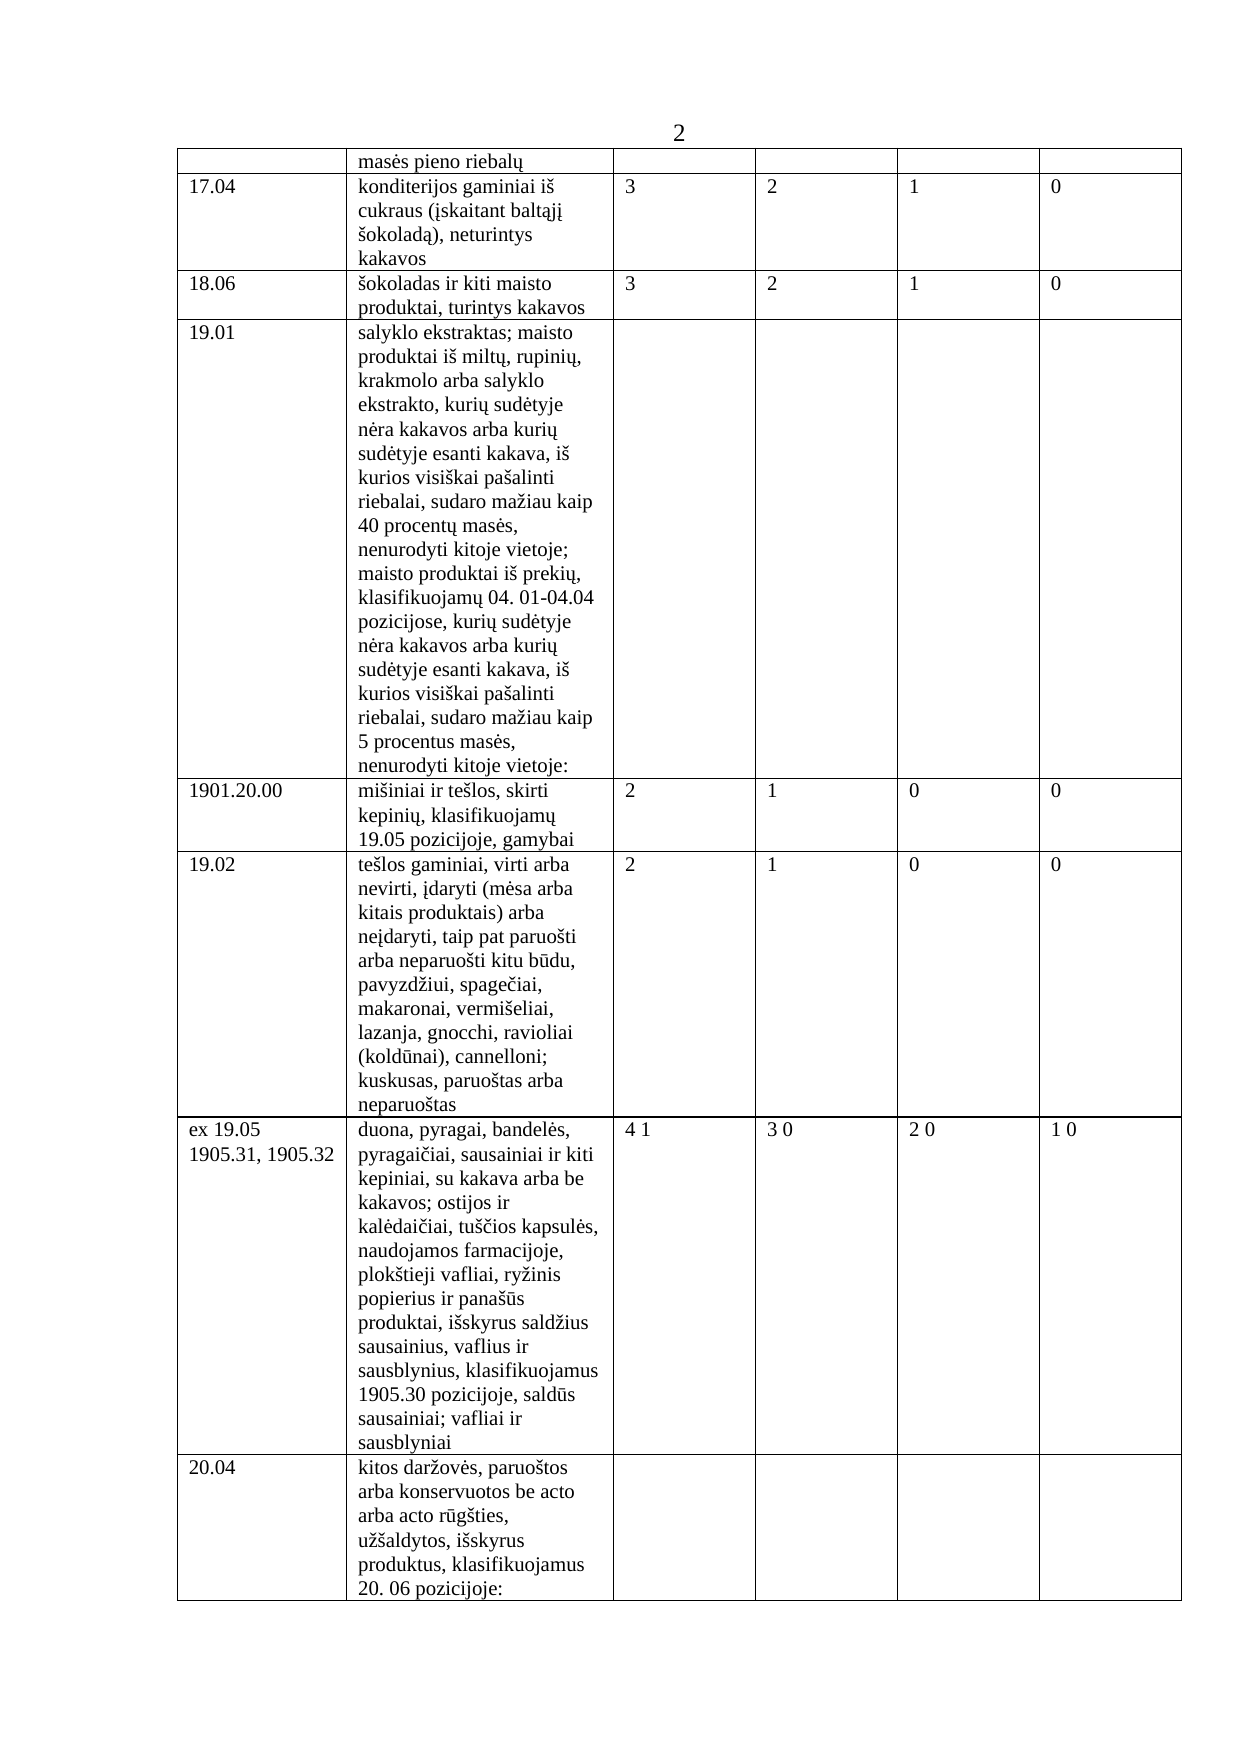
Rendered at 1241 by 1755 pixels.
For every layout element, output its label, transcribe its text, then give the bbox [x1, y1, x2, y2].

table_cell 3 [614, 271, 755, 319]
table_cell [614, 149, 755, 173]
table_cell [1040, 320, 1181, 777]
table_cell 1 [756, 779, 897, 851]
table_cell 0 [898, 779, 1039, 851]
table_cell 2 [756, 271, 897, 319]
table_cell duona, pyragai, bandelės, pyragaičiai, sausainiai ir kiti kepiniai, su kakava arba be kakavos; ostijos ir kalėdaičiai, tuščios kapsulės, naudojamos farmacijoje, plokštieji vafliai, ryžinis popierius ir panašūs produktai, išskyrus saldžius sausainius, vaflius ir sausblynius, klasifikuojamus 1905.30 pozicijoje, saldūs sausainiai; vafliai ir sausblyniai [347, 1118, 613, 1454]
table_cell [1040, 1455, 1181, 1600]
table_cell 0 [898, 852, 1039, 1116]
table_cell 1 [898, 174, 1039, 270]
table_cell [898, 320, 1039, 777]
table_cell [756, 1455, 897, 1600]
table_cell 3 0 [756, 1118, 897, 1454]
table_cell [614, 1455, 755, 1600]
table_cell 19.02 [178, 852, 346, 1116]
table_cell 1 0 [1040, 1118, 1181, 1454]
table_cell 2 [614, 852, 755, 1116]
table_cell 1 [898, 271, 1039, 319]
table_cell masės pieno riebalų [347, 149, 613, 173]
table_cell 0 [1040, 779, 1181, 851]
table_cell 1 [756, 852, 897, 1116]
table_cell 0 [1040, 271, 1181, 319]
table_cell 2 0 [898, 1118, 1039, 1454]
table_cell [1040, 149, 1181, 173]
table_cell mišiniai ir tešlos, skirti kepinių, klasifikuojamų 19.05 pozicijoje, gamybai [347, 779, 613, 851]
table_cell [898, 1455, 1039, 1600]
table_cell 1901.20.00 [178, 779, 346, 851]
table_cell konditerijos gaminiai iš cukraus (įskaitant baltąjį šokoladą), neturintys kakavos [347, 174, 613, 270]
table_cell 17.04 [178, 174, 346, 270]
table_cell 2 [756, 174, 897, 270]
table_cell ex 19.05 1905.31, 1905.32 [178, 1118, 346, 1454]
table_cell 0 [1040, 174, 1181, 270]
table_cell kitos daržovės, paruoštos arba konservuotos be acto arba acto rūgšties, užšaldytos, išskyrus produktus, klasifikuojamus 20. 06 pozicijoje: [347, 1455, 613, 1600]
table_cell [898, 149, 1039, 173]
table_cell [756, 149, 897, 173]
table_cell [614, 320, 755, 777]
table_cell 18.06 [178, 271, 346, 319]
table_cell 3 [614, 174, 755, 270]
table_cell [756, 320, 897, 777]
table_cell 20.04 [178, 1455, 346, 1600]
table_cell tešlos gaminiai, virti arba nevirti, įdaryti (mėsa arba kitais produktais) arba neįdaryti, taip pat paruošti arba neparuošti kitu būdu, pavyzdžiui, spagečiai, makaronai, vermišeliai, lazanja, gnocchi, ravioliai (koldūnai), cannelloni; kuskusas, paruoštas arba neparuoštas [347, 852, 613, 1116]
table_cell 4 1 [614, 1118, 755, 1454]
table_cell salyklo ekstraktas; maisto produktai iš miltų, rupinių, krakmolo arba salyklo ekstrakto, kurių sudėtyje nėra kakavos arba kurių sudėtyje esanti kakava, iš kurios visiškai pašalinti riebalai, sudaro mažiau kaip 40 procentų masės, nenurodyti kitoje vietoje; maisto produktai iš prekių, klasifikuojamų 04. 01-04.04 pozicijose, kurių sudėtyje nėra kakavos arba kurių sudėtyje esanti kakava, iš kurios visiškai pašalinti riebalai, sudaro mažiau kaip 5 procentus masės, nenurodyti kitoje vietoje: [347, 320, 613, 777]
table_cell šokoladas ir kiti maisto produktai, turintys kakavos [347, 271, 613, 319]
table_cell [178, 149, 346, 173]
table_cell 19.01 [178, 320, 346, 777]
table_cell 2 [614, 779, 755, 851]
table_cell 0 [1040, 852, 1181, 1116]
